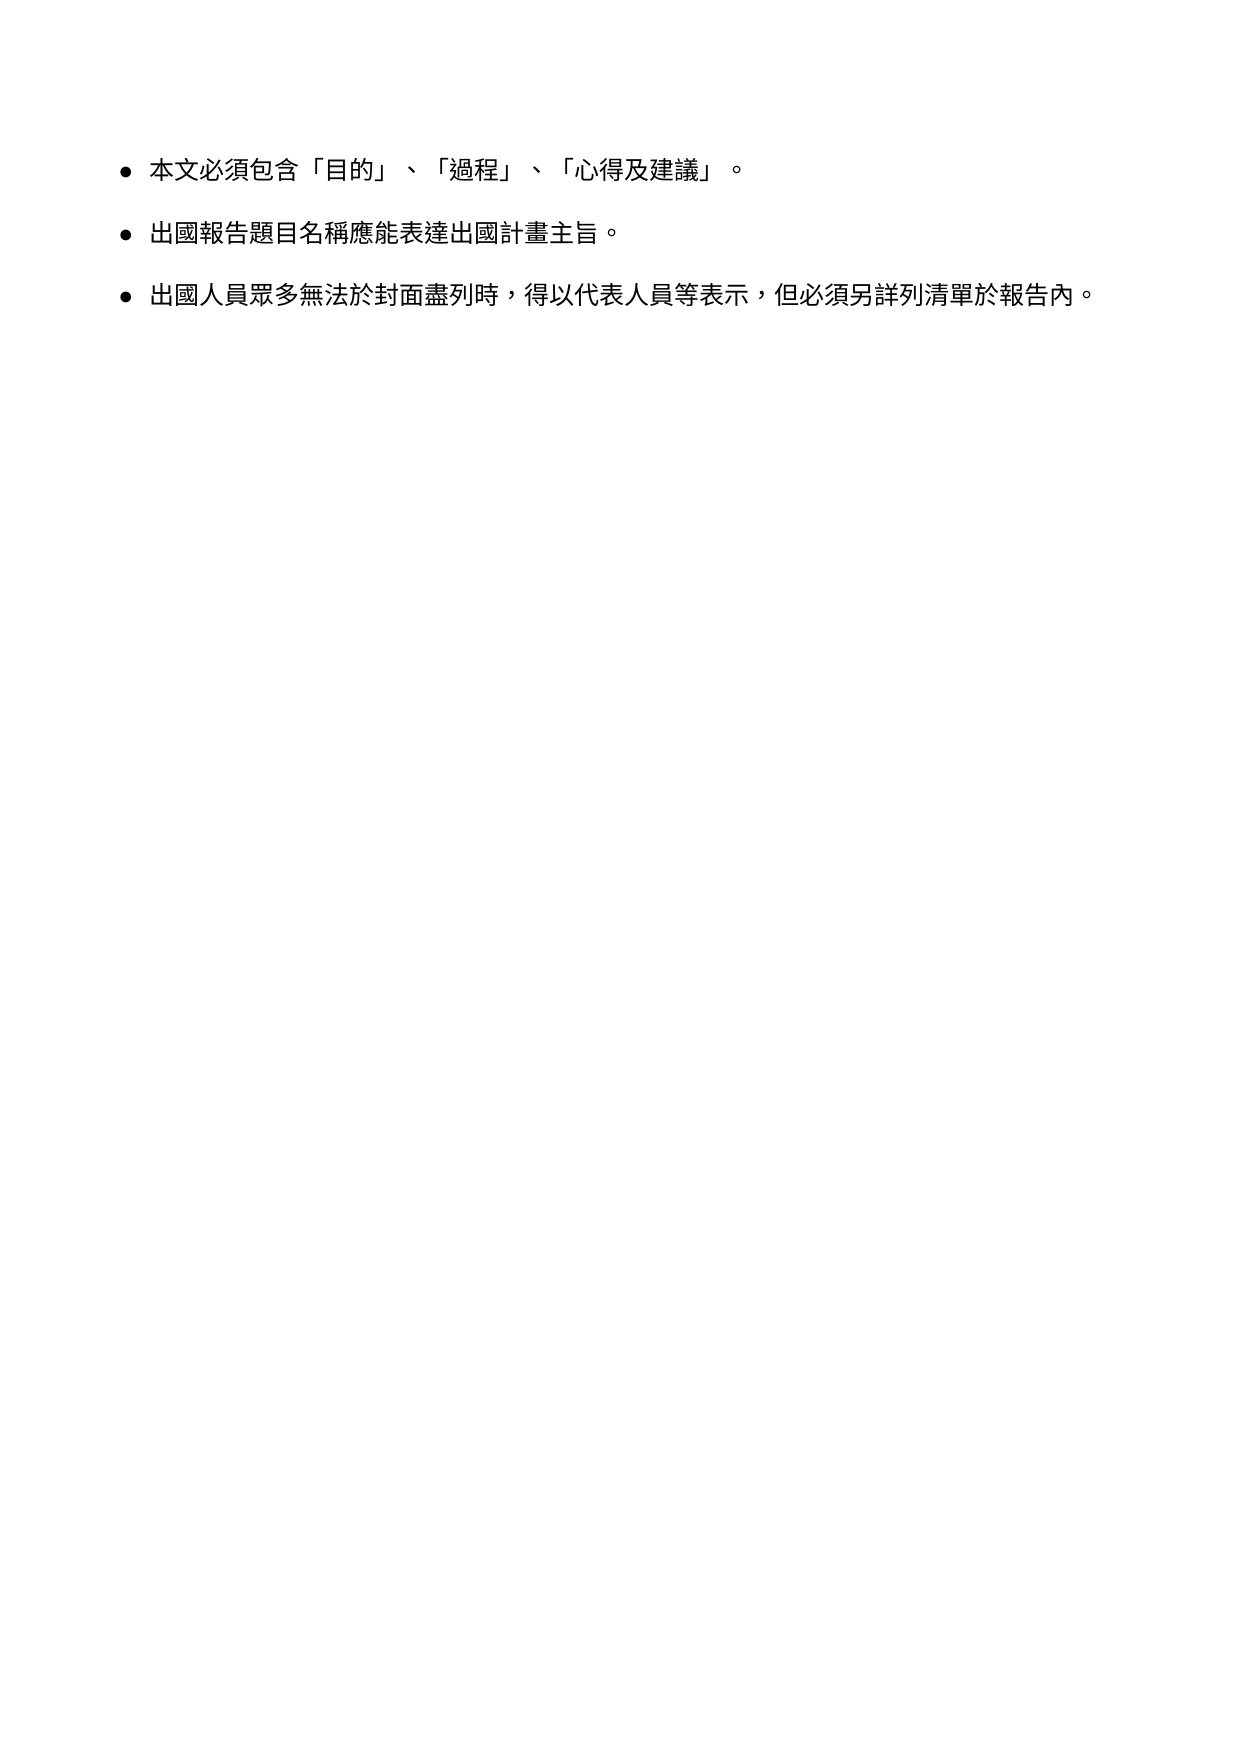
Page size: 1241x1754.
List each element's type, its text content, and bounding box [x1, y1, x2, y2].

list 出國人員眾多無法於封面盡列時，得以代表人員等表示，但必須另詳列清單於報告內。 [118, 252, 1122, 314]
list 出國報告題目名稱應能表達出國計畫主旨。 [118, 189, 1122, 252]
list 本文必須包含「目的」、「過程」、「心得及建議」。 [118, 127, 1122, 189]
